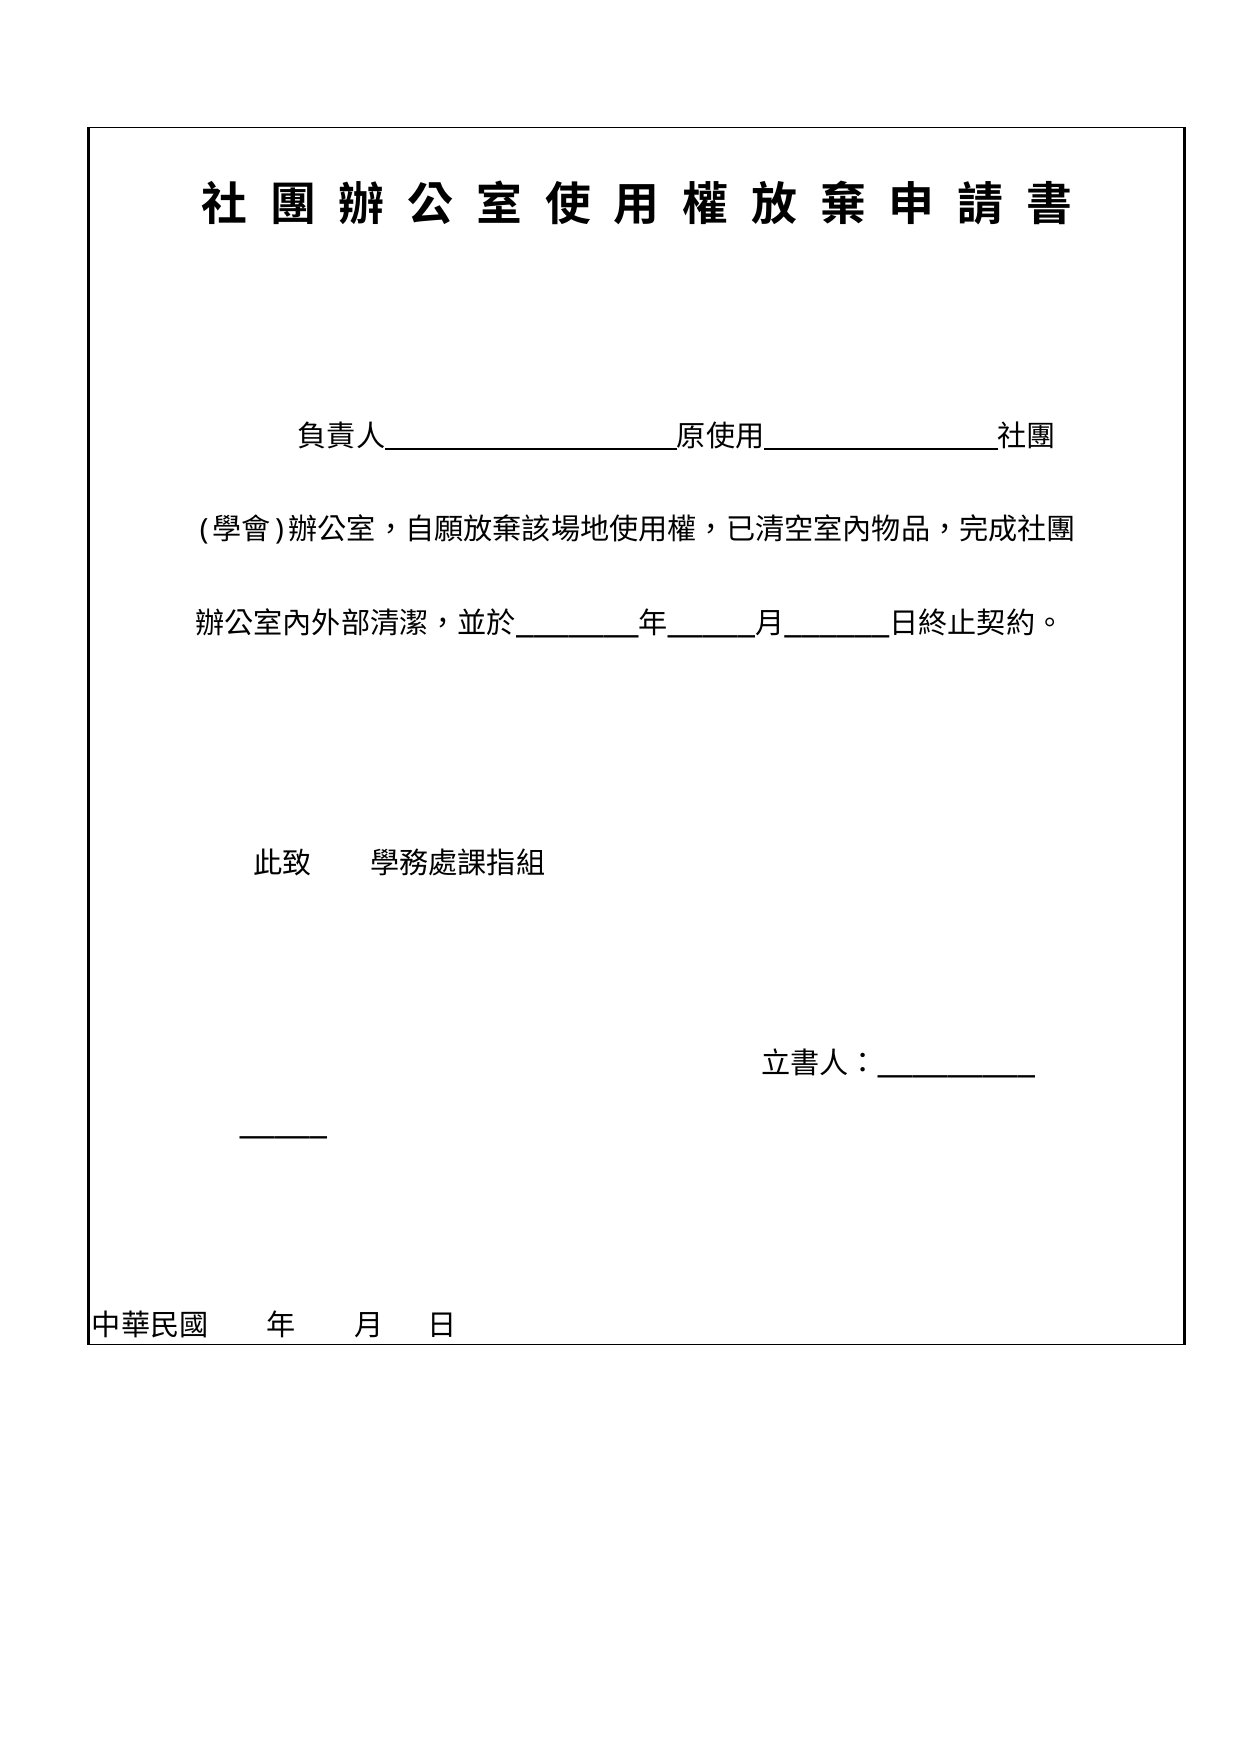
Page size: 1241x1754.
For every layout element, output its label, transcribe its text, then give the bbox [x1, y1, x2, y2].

table_cell 社 團 辦 公 室 使 用 權 放 棄 申 請 書 負責人 原使用 社團(學會)辦公室，自願放棄該場地使用權，已清空室內物品，完成社團辦公室內外部清潔，並於_______年_____月______日終止契約。 此致 學務處課指組 立書人：______________ 中華民國 年 月 日 [90, 128, 1183, 1344]
